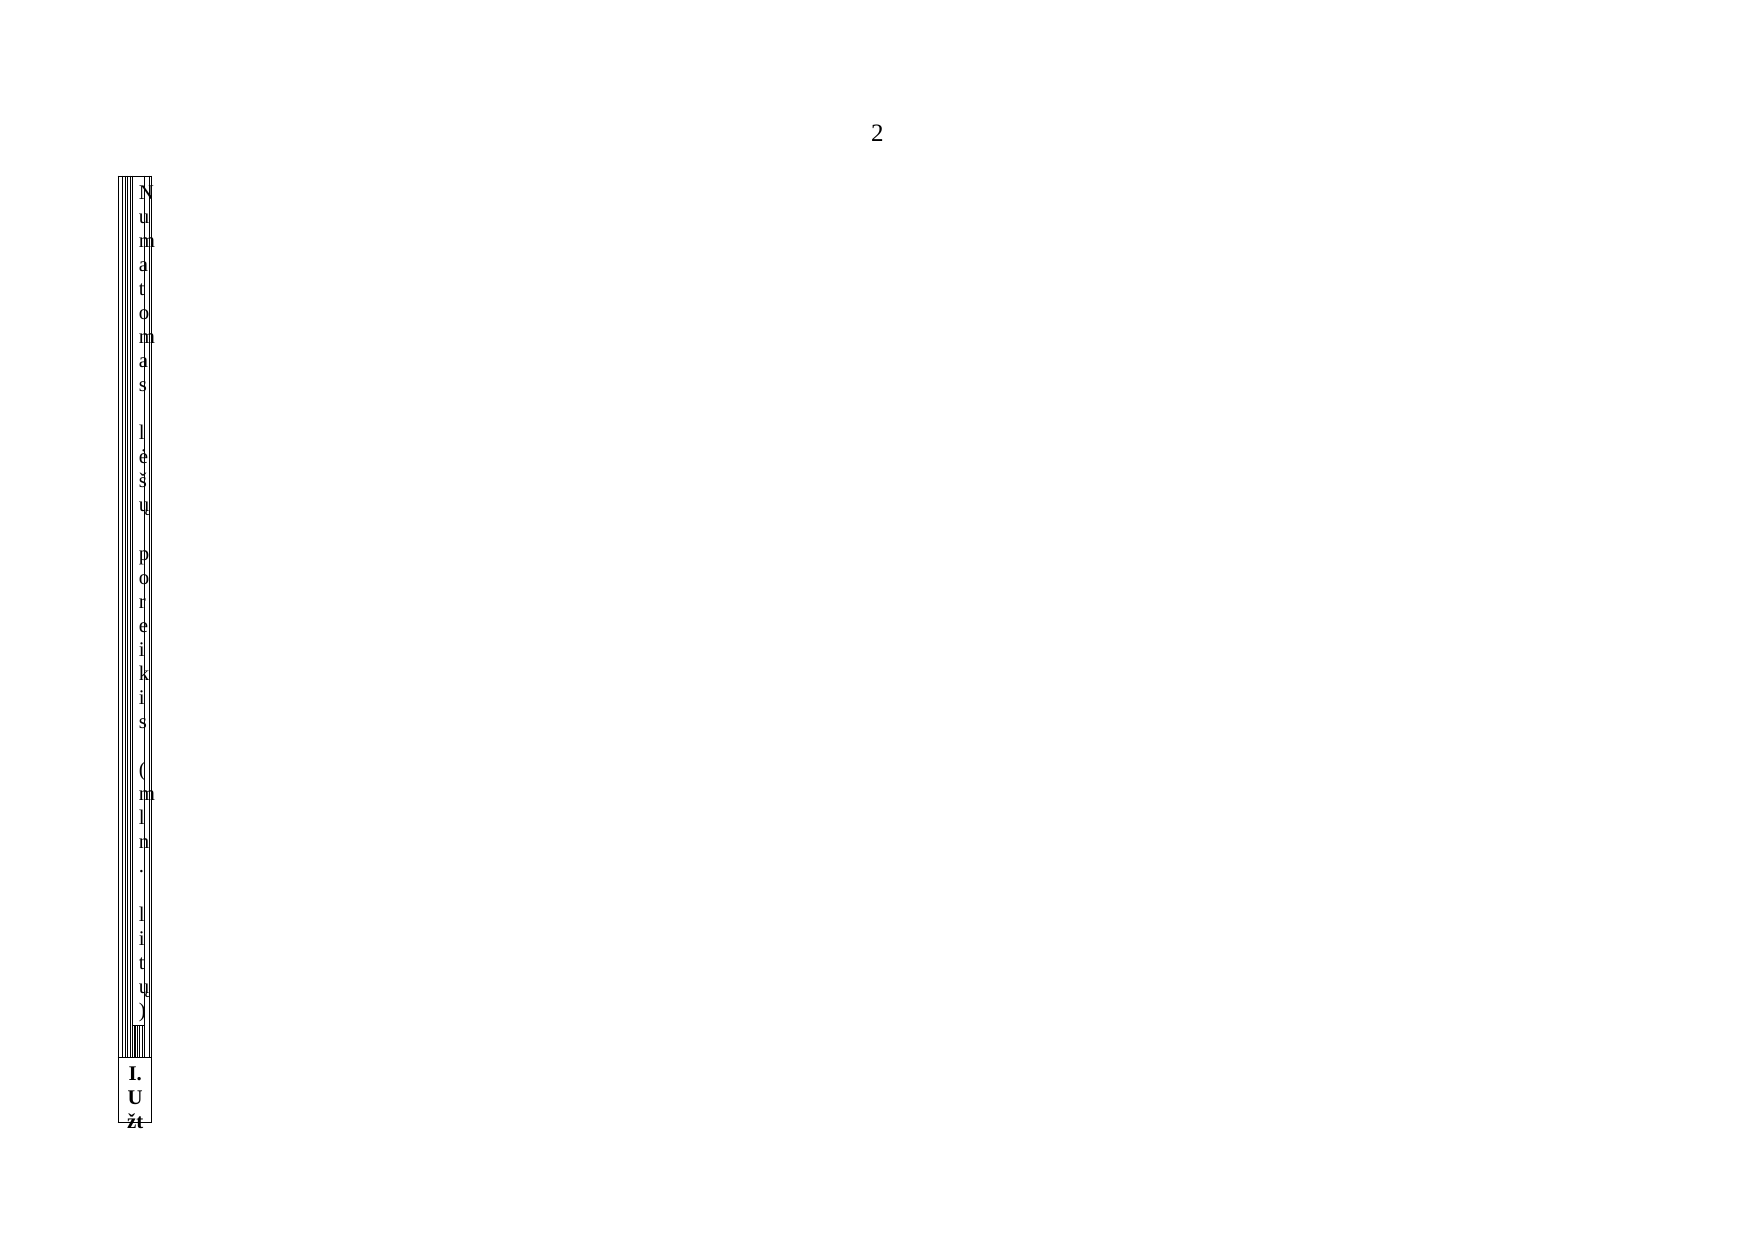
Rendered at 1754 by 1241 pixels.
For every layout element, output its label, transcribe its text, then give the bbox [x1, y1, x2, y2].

table_header Numatomi finansavimo šaltiniai [145, 792, 149, 1057]
table_header Numatomi finansavimo šaltiniai [145, 335, 149, 791]
table_cell I. Užtikrinti saugią ir efektyvią galutinai sustabdytos Ignalinos AE priežiūrą [119, 1058, 151, 1122]
table_header Numatomas lėšų poreikis (mln. litų) [133, 177, 144, 1025]
